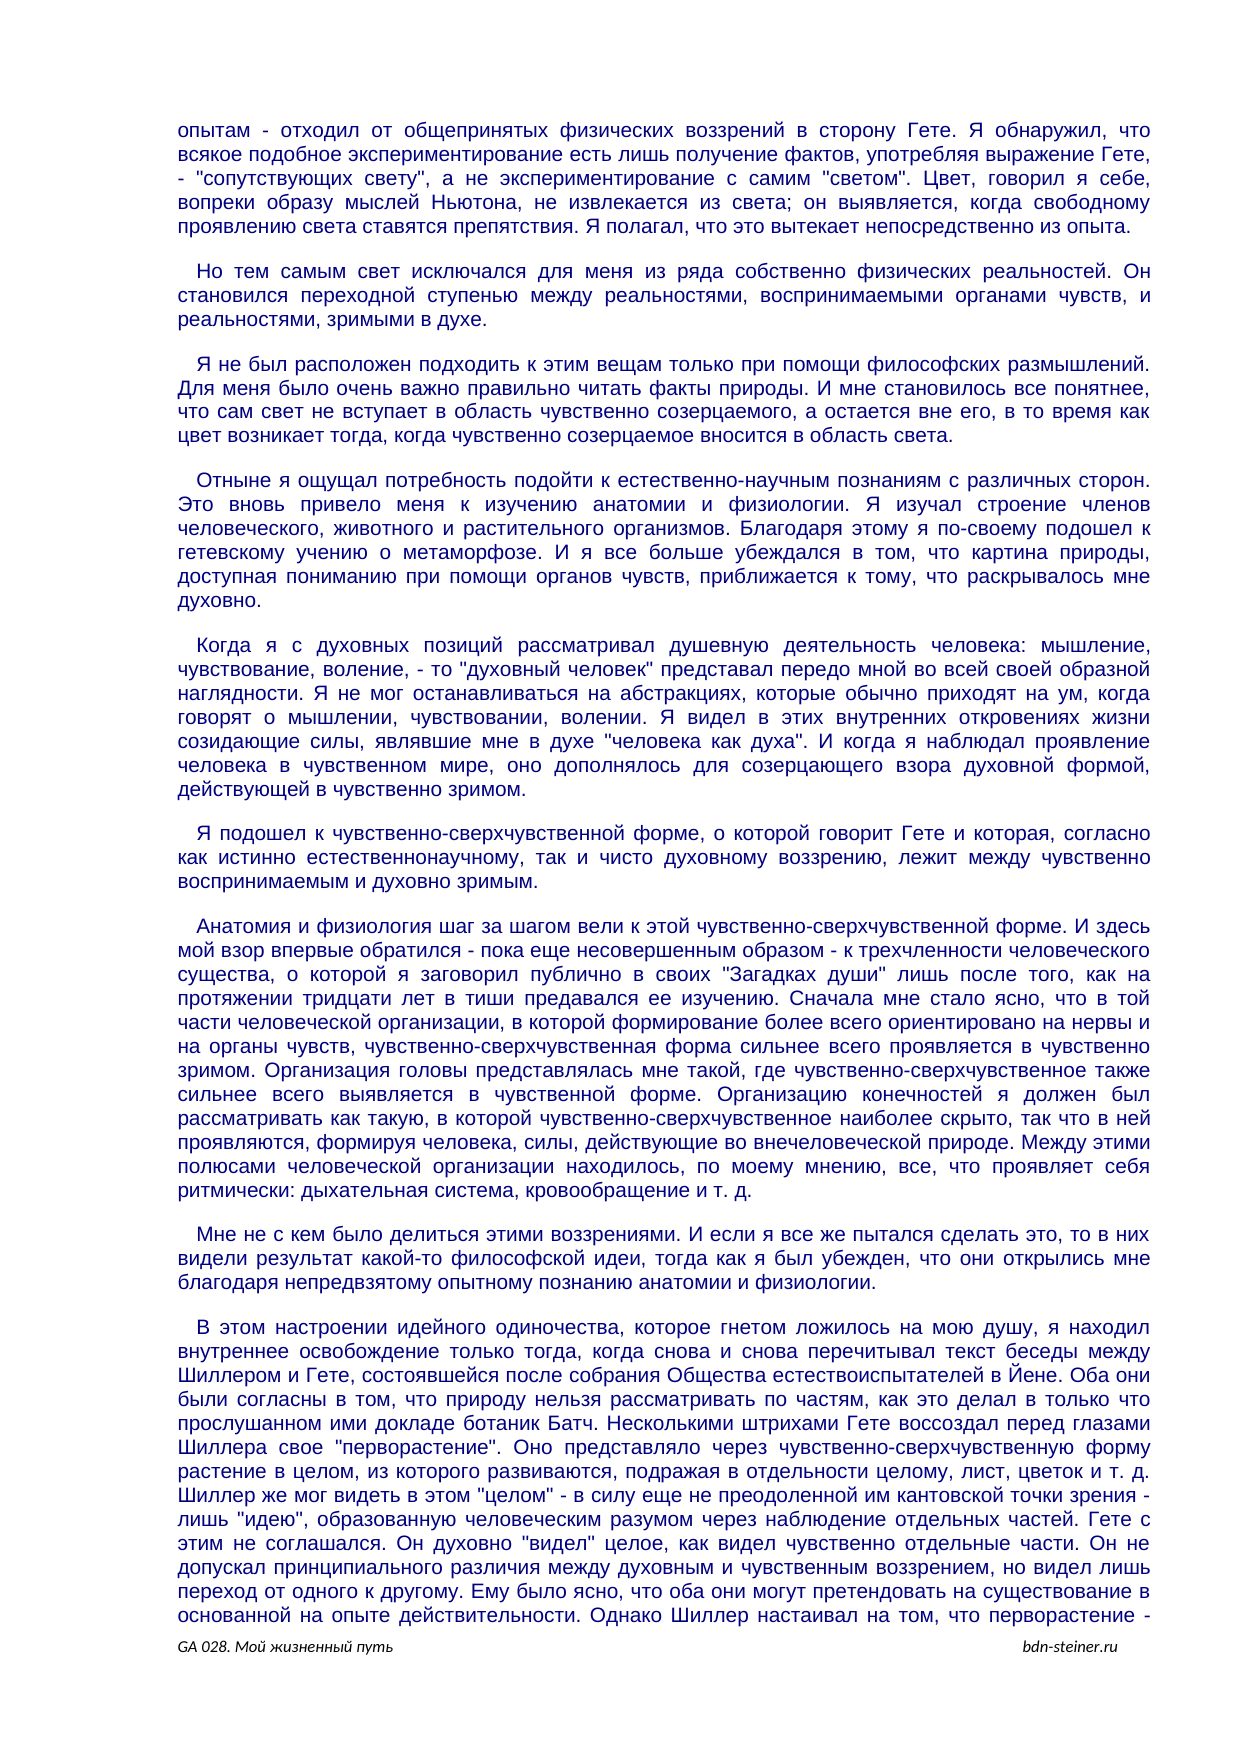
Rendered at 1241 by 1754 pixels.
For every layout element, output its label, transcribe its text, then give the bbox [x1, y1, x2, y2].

text Я подошел к чувственно-сверхчувственной форме, о которой говорит Гете и которая, согласно как истинно естественнонаучному, так и чисто духовному воззрению, лежит между чувственно воспринимаемым и духовно зримым. [177, 821, 1152, 893]
text Я не был расположен подходить к этим вещам только при помощи философских размышлений. Для меня было очень важно правильно читать факты природы. И мне становилось все понятнее, что сам свет не вступает в область чувственно созерцаемого, а остается вне его, в то время как цвет возникает тогда, когда чувственно созерцаемое вносится в область света. [177, 351, 1152, 447]
text Мне не с кем было делиться этими воззрениями. И если я все же пытался сделать это, то в них видели результат какой-то философской идеи, тогда как я был убежден, что они открылись мне благодаря непредвзятому опытному познанию анатомии и физиологии. [177, 1222, 1152, 1294]
text Анатомия и физиология шаг за шагом вели к этой чувственно-сверхчувственной форме. И здесь мой взор впервые обратился - пока еще несовершенным образом - к трехчленности человеческого существа, о которой я заговорил публично в своих "Загадках души" лишь после того, как на протяжении тридцати лет в тиши предавался ее изучению. Сначала мне стало ясно, что в той части человеческой организации, в которой формирование более всего ориентировано на нервы и на органы чувств, чувственно-сверхчувственная форма сильнее всего проявляется в чувственно зримом. Организация головы представлялась мне такой, где чувственно-сверхчувственное также сильнее всего выявляется в чувственной форме. Организацию конечностей я должен был рассматривать как такую, в которой чувственно-сверхчувственное наиболее скрыто, так что в ней проявляются, формируя человека, силы, действующие во внечеловеческой природе. Между этими полюсами человеческой организации находилось, по моему мнению, все, что проявляет себя ритмически: дыхательная система, кровообращение и т. д. [177, 914, 1152, 1201]
text Отныне я ощущал потребность подойти к естественно-научным познаниям с различных сторон. Это вновь привело меня к изучению анатомии и физиологии. Я изучал строение членов человеческого, животного и растительного организмов. Благодаря этому я по-своему подошел к гетевскому учению о метаморфозе. И я все больше убеждался в том, что картина природы, доступная пониманию при помощи органов чувств, приближается к тому, что раскрывалось мне духовно. [177, 468, 1152, 612]
text Когда я с духовных позиций рассматривал душевную деятельность человека: мышление, чувствование, воление, - то "духовный человек" представал передо мной во всей своей образной наглядности. Я не мог останавливаться на абстракциях, которые обычно приходят на ум, когда говорят о мышлении, чувствовании, волении. Я видел в этих внутренних откровениях жизни созидающие силы, являвшие мне в духе "человека как духа". И когда я наблюдал проявление человека в чувственном мире, оно дополнялось для созерцающего взора духовной формой, действующей в чувственно зримом. [177, 633, 1152, 800]
text В этом настроении идейного одиночества, которое гнетом ложилось на мою душу, я находил внутреннее освобождение только тогда, когда снова и снова перечитывал текст беседы между Шиллером и Гете, состоявшейся после собрания Общества естествоиспытателей в Йене. Оба они были согласны в том, что природу нельзя рассматривать по частям, как это делал в только что прослушанном ими докладе ботаник Батч. Несколькими штрихами Гете воссоздал перед глазами Шиллера свое "перворастение". Оно представляло через чувственно-сверхчувственную форму растение в целом, из которого развиваются, подражая в отдельности целому, лист, цветок и т. д. Шиллер же мог видеть в этом "целом" - в силу еще не преодоленной им кантовской точки зрения - лишь "идею", образованную человеческим разумом через наблюдение отдельных частей. Гете с этим не соглашался. Он духовно "видел" целое, как видел чувственно отдельные части. Он не допускал принципиального различия между духовным и чувственным воззрением, но видел лишь переход от одного к другому. Ему было ясно, что оба они могут претендовать на существование в основанной на опыте действительности. Однако Шиллер настаивал на том, что перворастение [177, 1315, 1152, 1626]
text Но тем самым свет исключался для меня из ряда собственно физических реальностей. Он становился переходной ступенью между реальностями, воспринимаемыми органами чувств, и реальностями, зримыми в духе. [177, 259, 1152, 331]
text опытам - отходил от общепринятых физических воззрений в сторону Гете. Я обнаружил, что всякое подобное экспериментирование есть лишь получение фактов, употребляя выражение Гете, - "сопутствующих свету", а не экспериментирование с самим "светом". Цвет, говорил я себе, вопреки образу мыслей Ньютона, не извлекается из света; он выявляется, когда свободному проявлению света ставятся препятствия. Я полагал, что это вытекает непосредственно из опыта. [177, 118, 1152, 238]
